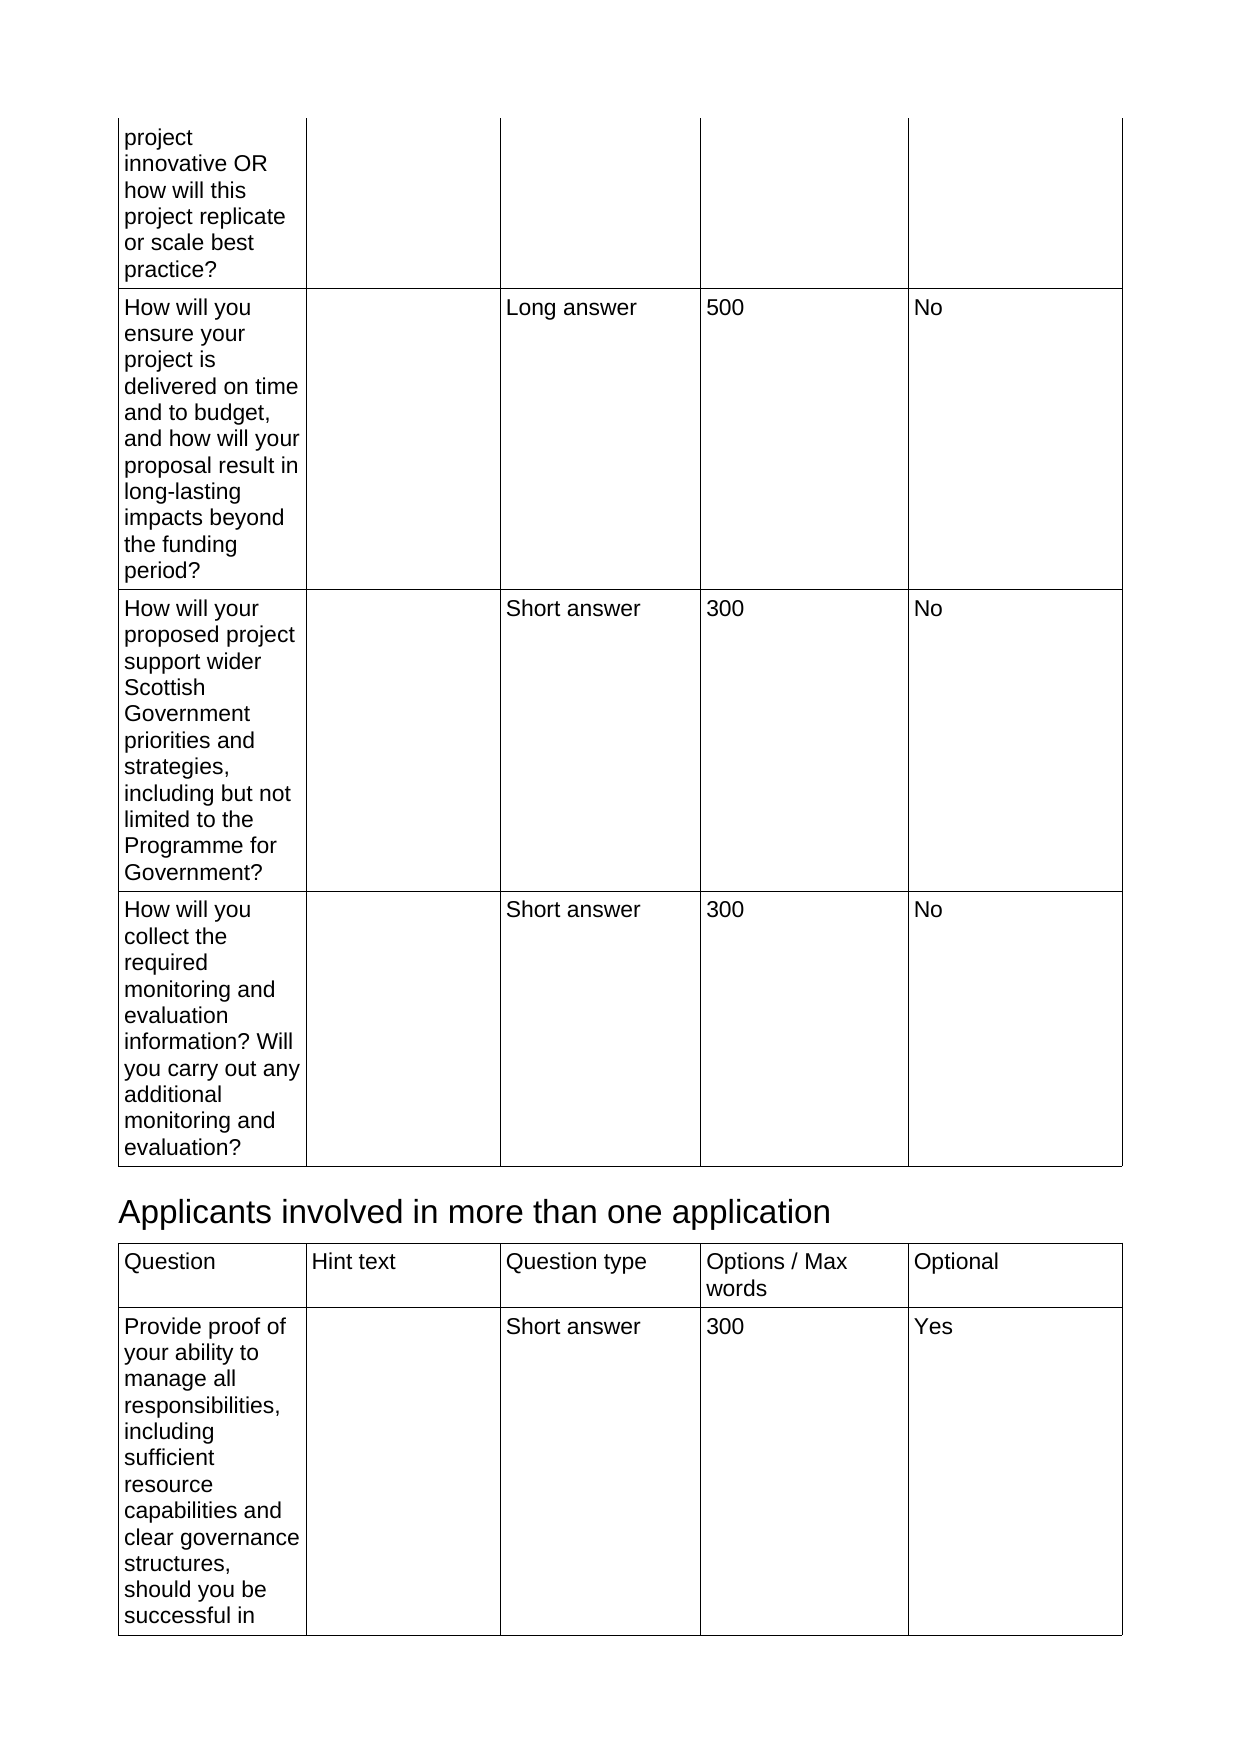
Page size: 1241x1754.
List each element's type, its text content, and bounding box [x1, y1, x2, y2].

table_cell How will your proposed project support wider Scottish Government priorities and strategies, including but not limited to the Programme for Government? [119, 590, 306, 891]
table_header Optional [909, 1244, 1122, 1307]
table_cell [701, 118, 908, 288]
subtitle Applicants involved in more than one application [118, 1192, 1122, 1231]
table_cell 500 [701, 289, 908, 589]
table_cell How will you collect the required monitoring and evaluation information? Will you carry out any additional monitoring and evaluation? [119, 892, 306, 1166]
table_cell 300 [701, 590, 908, 891]
table_cell No [909, 590, 1122, 891]
table_header Question type [501, 1244, 700, 1307]
table_cell No [909, 289, 1122, 589]
table_header Hint text [307, 1244, 500, 1307]
table_cell [307, 118, 500, 288]
table_header Options / Max words [701, 1244, 908, 1307]
table_cell [501, 118, 700, 288]
table_cell [307, 892, 500, 1166]
table_cell Short answer [501, 1308, 700, 1635]
table_cell How will you ensure your project is delivered on time and to budget, and how will your proposal result in long-lasting impacts beyond the funding period? [119, 289, 306, 589]
table_cell 300 [701, 892, 908, 1166]
table_cell Long answer [501, 289, 700, 589]
table_cell 300 [701, 1308, 908, 1635]
table_cell Yes [909, 1308, 1122, 1635]
table_cell [307, 590, 500, 891]
table_cell project innovative OR how will this project replicate or scale best practice? [119, 118, 306, 288]
table_cell [909, 118, 1122, 288]
table_header Question [119, 1244, 306, 1307]
table_cell Short answer [501, 590, 700, 891]
table_cell Short answer [501, 892, 700, 1166]
table_cell [307, 289, 500, 589]
table_cell [307, 1308, 500, 1635]
table_cell No [909, 892, 1122, 1166]
table_cell Provide proof of your ability to manage all responsibilities, including sufficient resource capabilities and clear governance structures, should you be successful in [119, 1308, 306, 1635]
